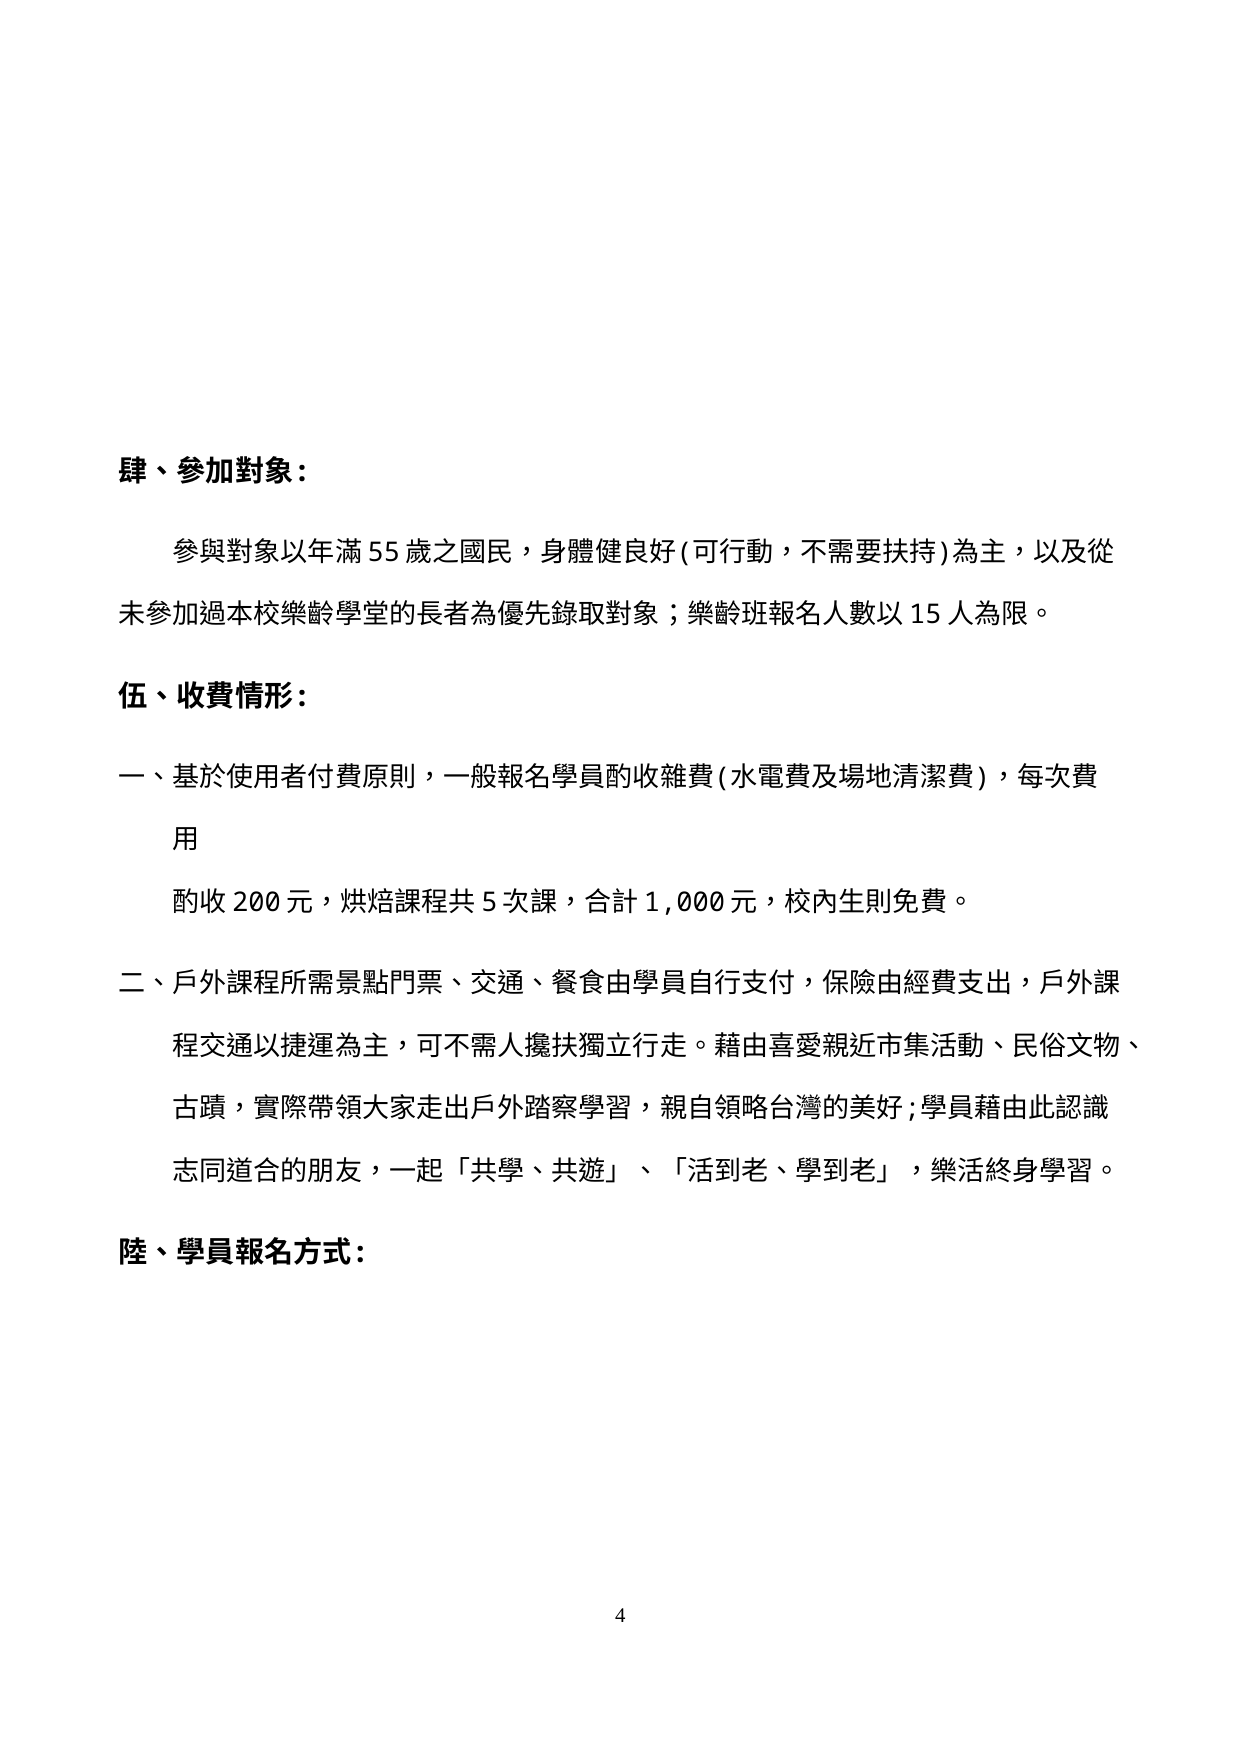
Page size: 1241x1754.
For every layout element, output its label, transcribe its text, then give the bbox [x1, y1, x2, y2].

text 參與對象以年滿55歲之國民，身體健良好(可行動，不需要扶持)為主，以及從未參加過本校樂齡學堂的長者為優先錄取對象；樂齡班報名人數以15人為限。 [118, 508, 1122, 633]
text 陸、學員報名方式: [118, 1208, 1122, 1271]
text 伍、收費情形: [118, 652, 1122, 714]
text 肆、參加對象: [118, 427, 1122, 489]
text 一、基於使用者付費原則，一般報名學員酌收雜費(水電費及場地清潔費)，每次費用 酌收200元，烘焙課程共5次課，合計1,000元，校內生則免費。 [118, 733, 1122, 921]
text 二、戶外課程所需景點門票、交通、餐食由學員自行支付，保險由經費支出，戶外課 程交通以捷運為主，可不需人攙扶獨立行走。藉由喜愛親近市集活動、民俗文物、古蹟，實際帶領大家走出戶外踏察學習，親自領略台灣的美好;學員藉由此認識志同道合的朋友，一起「共學、共遊」、「活到老、學到老」，樂活終身學習。 [118, 939, 1122, 1189]
